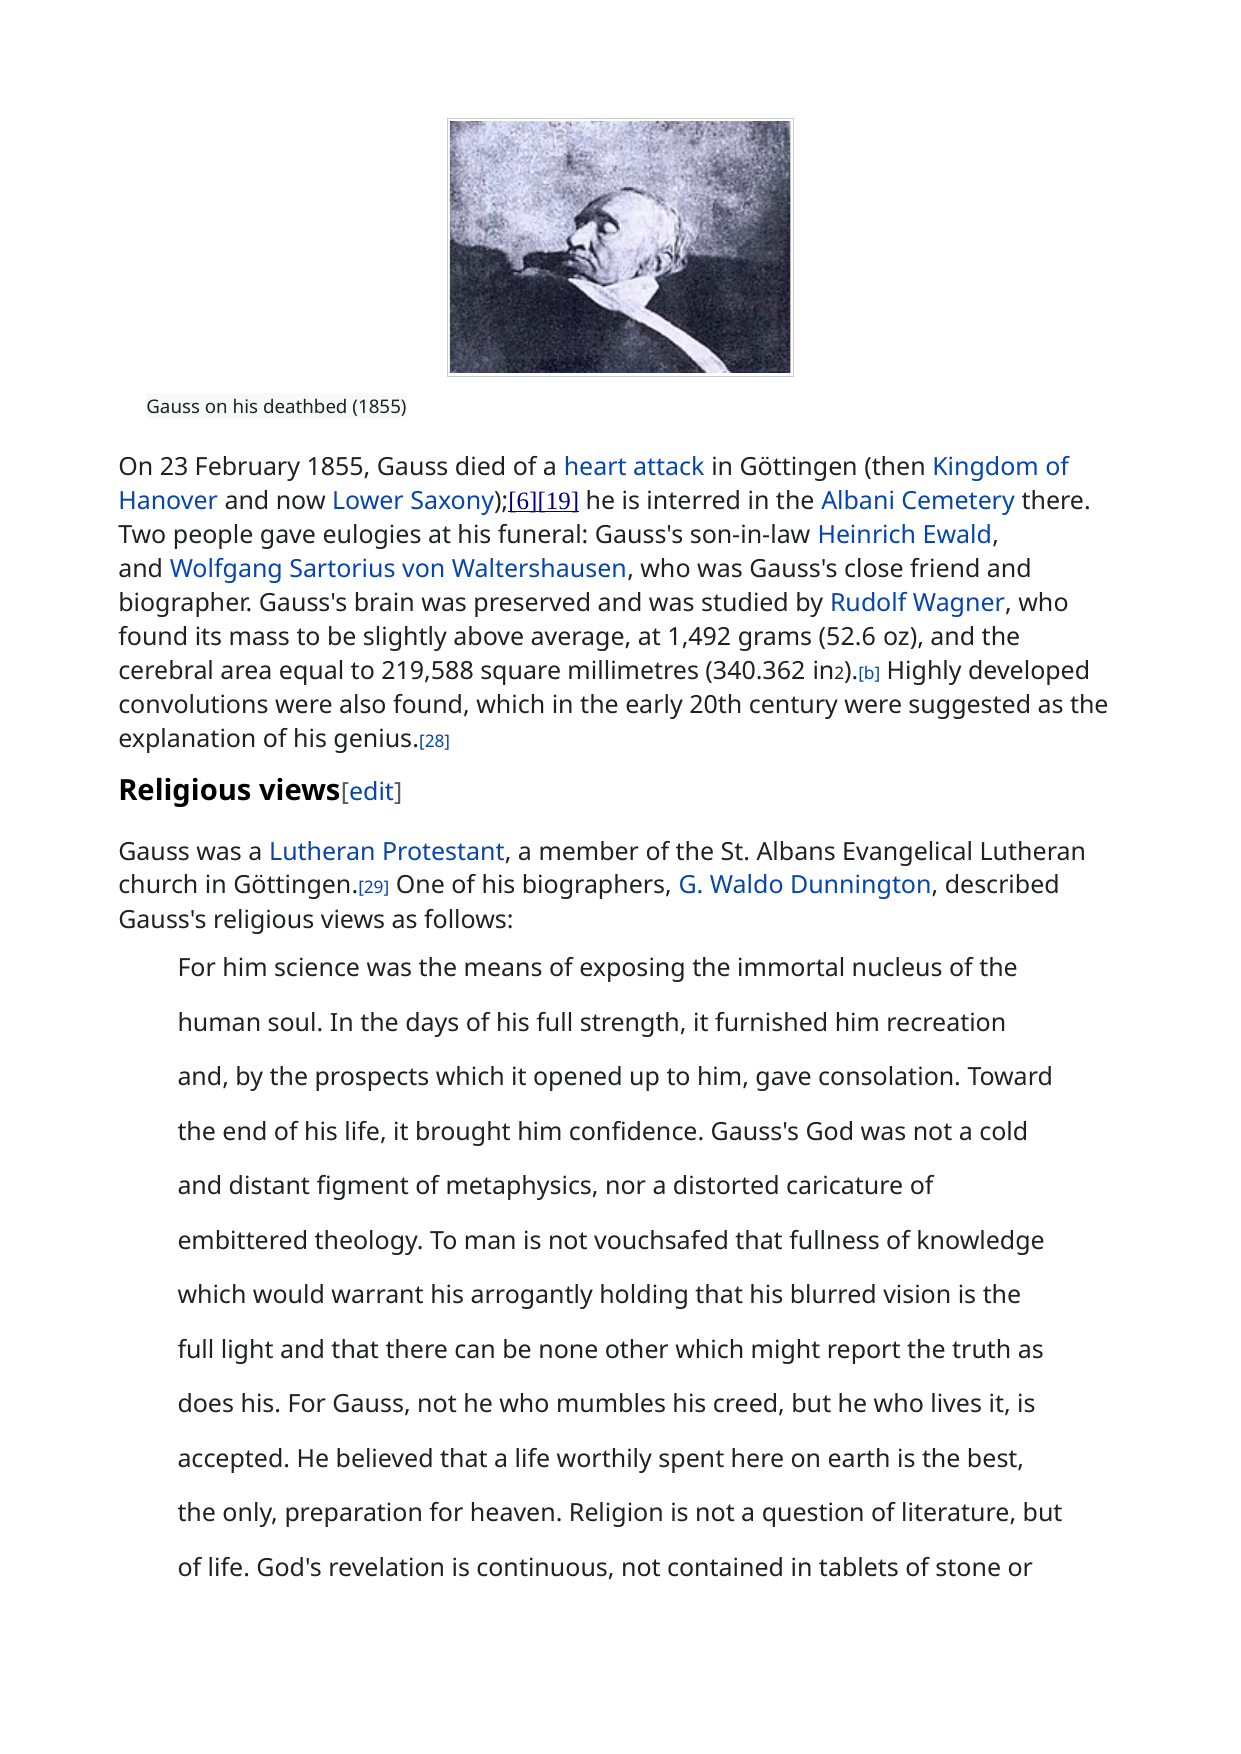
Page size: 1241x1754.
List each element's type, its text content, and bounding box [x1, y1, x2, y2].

text For him science was the means of exposing the immortal nucleus of the human soul. In the days of his full strength, it furnished him recreation and, by the prospects which it opened up to him, gave consolation. Toward the end of his life, it brought him confidence. Gauss's God was not a cold and distant figment of metaphysics, nor a distorted caricature of embittered theology. To man is not vouchsafed that fullness of knowledge which would warrant his arrogantly holding that his blurred vision is the full light and that there can be none other which might report the truth as does his. For Gauss, not he who mumbles his creed, but he who lives it, is accepted. He believed that a life worthily spent here on earth is the best, the only, preparation for heaven. Religion is not a question of literature, but of life. God's revelation is continuous, not contained in tablets of stone or [177, 950, 1063, 1583]
picture [449, 121, 791, 373]
text On 23 February 1855, Gauss died of a heart attack in Göttingen (then Kingdom of Hanover and now Lower Saxony);[6][19] he is interred in the Albani Cemetery there. Two people gave eulogies at his funeral: Gauss's son-in-law Heinrich Ewald, and Wolfgang Sartorius von Waltershausen, who was Gauss's close friend and biographer. Gauss's brain was preserved and was studied by Rudolf Wagner, who found its mass to be slightly above average, at 1,492 grams (52.6 oz), and the cerebral area equal to 219,588 square millimetres (340.362 in2).[b] Highly developed convolutions were also found, which in the early 20th century were suggested as the explanation of his genius.[28] [118, 448, 1122, 755]
subtitle Religious views[edit] [118, 770, 1122, 809]
text Gauss was a Lutheran Protestant, a member of the St. Albans Evangelical Lutheran church in Göttingen.[29] One of his biographers, G. Waldo Dunnington, described Gauss's religious views as follows: [118, 833, 1122, 935]
text Gauss on his deathbed (1855) [123, 393, 1122, 419]
